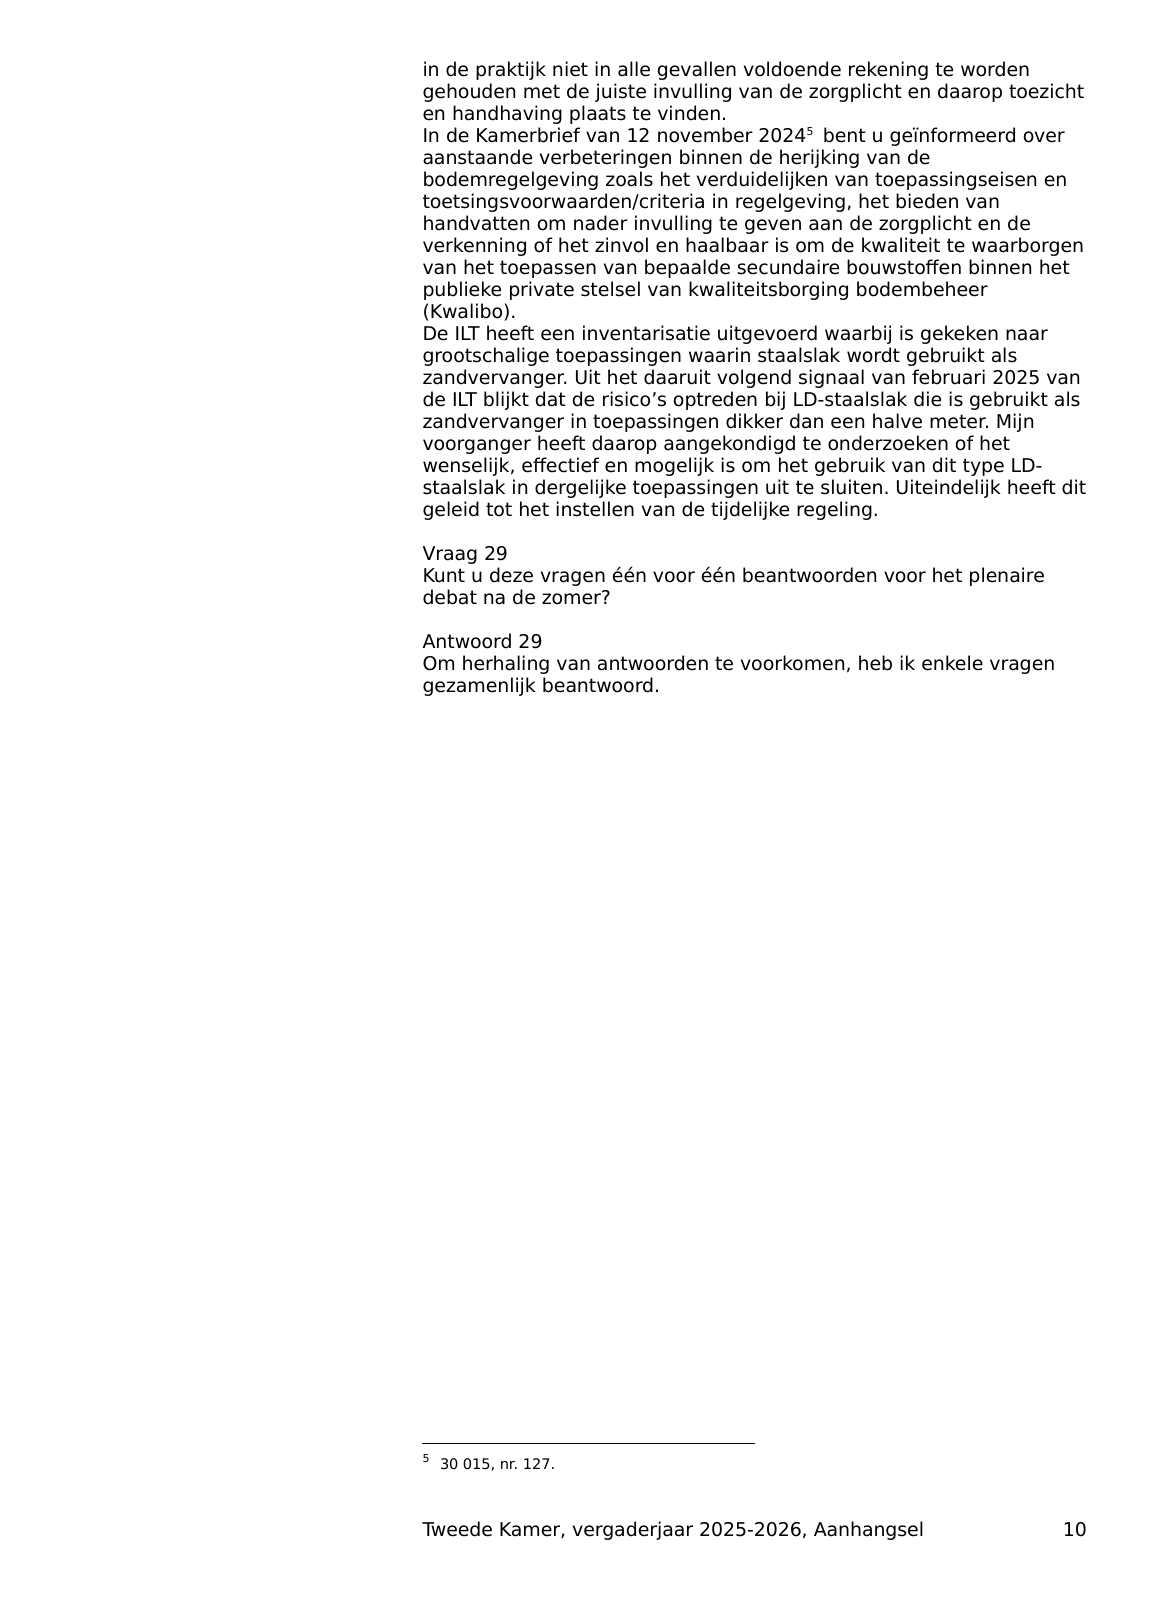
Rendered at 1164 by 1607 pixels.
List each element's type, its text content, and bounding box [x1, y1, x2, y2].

text 30 015, nr. 127. [422, 1452, 1087, 1474]
text Om herhaling van antwoorden te voorkomen, heb ik enkele vragen gezamenlijk beantwoord. [422, 653, 1087, 697]
text De ILT heeft een inventarisatie uitgevoerd waarbij is gekeken naar grootschalige toepassingen waarin staalslak wordt gebruikt als zandvervanger. Uit het daaruit volgend signaal van februari 2025 van de ILT blijkt dat de risico’s optreden bij LD-staalslak die is gebruikt als zandvervanger in toepassingen dikker dan een halve meter. Mijn voorganger heeft daarop aangekondigd te onderzoeken of het wenselijk, effectief en mogelijk is om het gebruik van dit type LD-staalslak in dergelijke toepassingen uit te sluiten. Uiteindelijk heeft dit geleid tot het instellen van de tijdelijke regeling. [422, 323, 1087, 521]
text In de Kamerbrief van 12 november 2024 bent u geïnformeerd over aanstaande verbeteringen binnen de herijking van de bodemregelgeving zoals het verduidelijken van toepassingseisen en toetsingsvoorwaarden/criteria in regelgeving, het bieden van handvatten om nader invulling te geven aan de zorgplicht en de verkenning of het zinvol en haalbaar is om de kwaliteit te waarborgen van het toepassen van bepaalde secundaire bouwstoffen binnen het publieke private stelsel van kwaliteitsborging bodembeheer (Kwalibo). [422, 125, 1087, 323]
text Vraag 29 [422, 543, 1087, 565]
text in de praktijk niet in alle gevallen voldoende rekening te worden gehouden met de juiste invulling van de zorgplicht en daarop toezicht en handhaving plaats te vinden. [422, 59, 1087, 125]
text Kunt u deze vragen één voor één beantwoorden voor het plenaire debat na de zomer? [422, 565, 1087, 609]
text Antwoord 29 [422, 631, 1087, 653]
